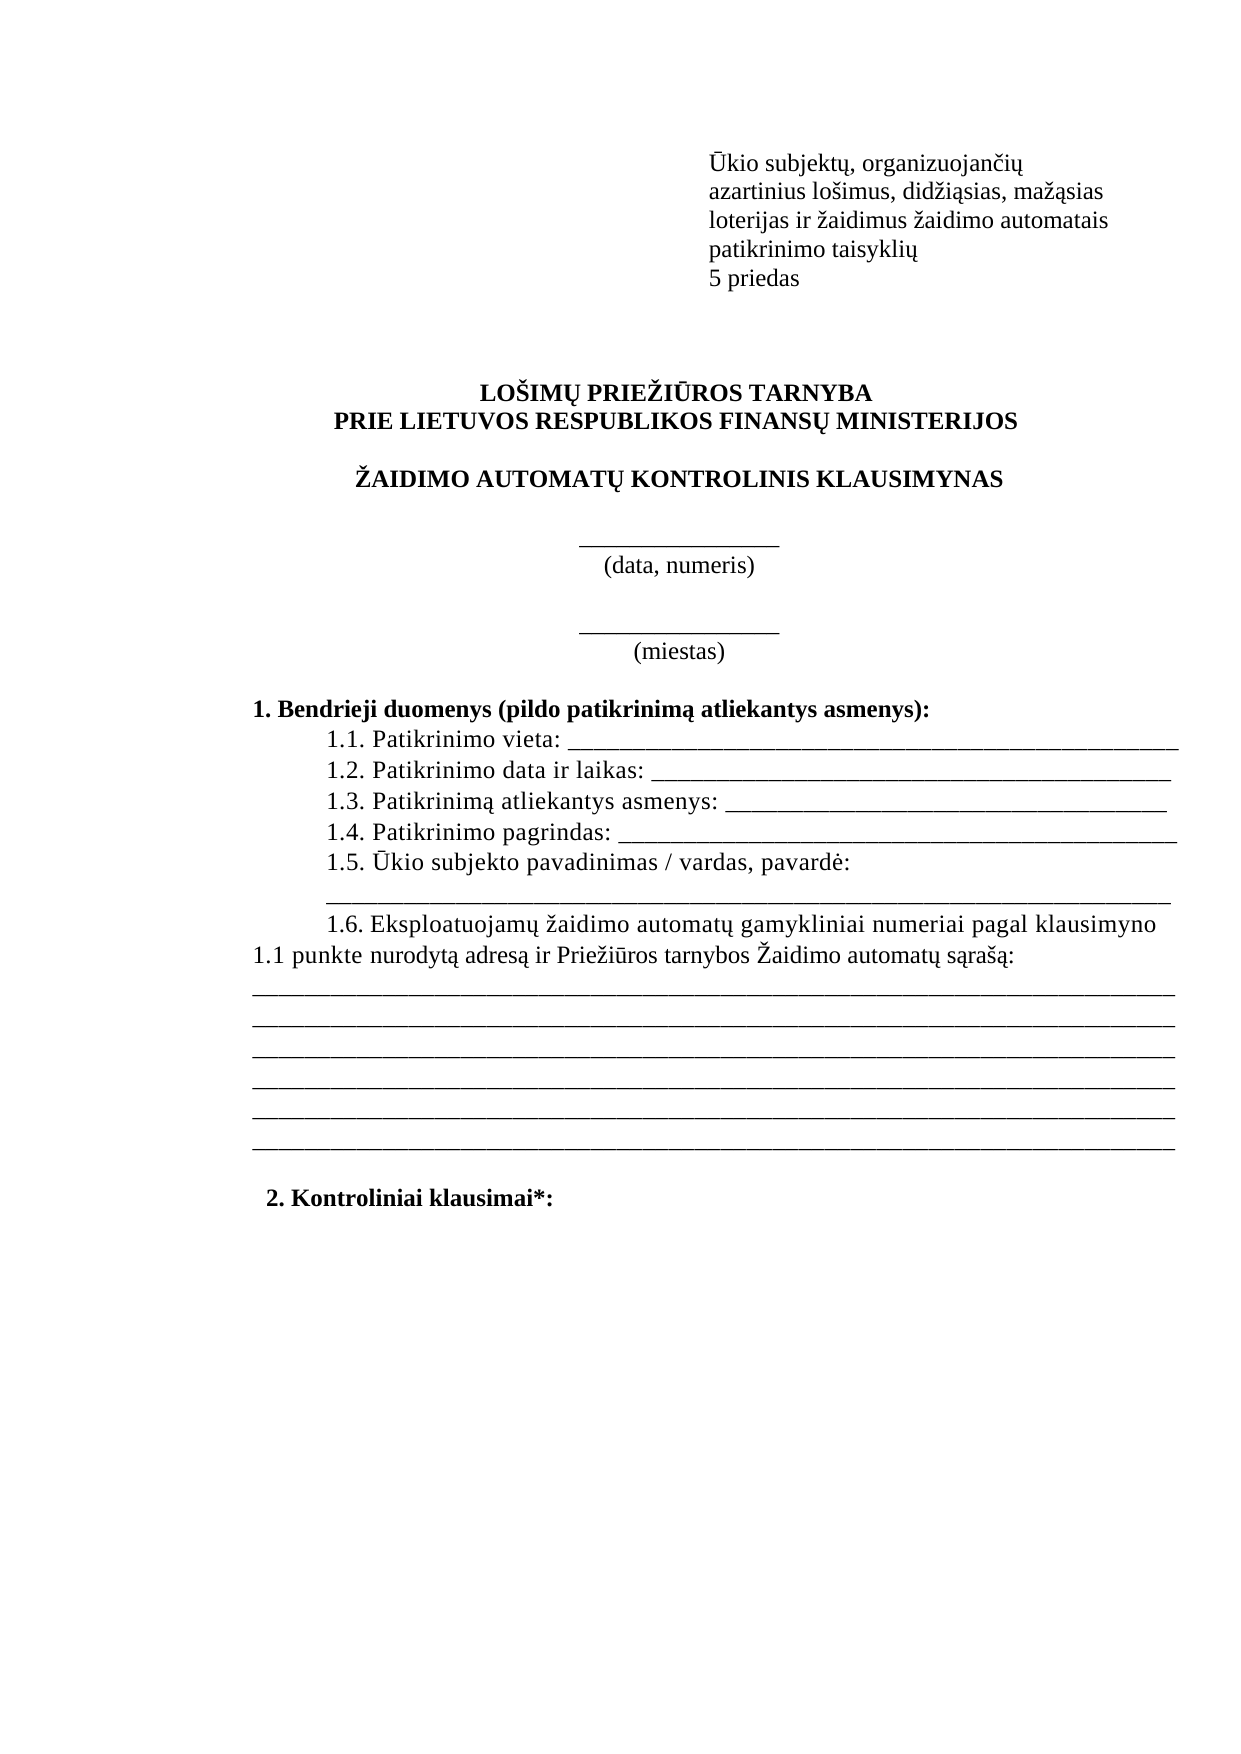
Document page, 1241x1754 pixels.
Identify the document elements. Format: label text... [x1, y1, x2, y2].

text 1.5. Ūkio subjekto pavadinimas / vardas, pavardė: [252, 847, 1181, 876]
text (miestas) [177, 636, 1181, 665]
text 1.6. Eksploatuojamų žaidimo automatų gamykliniai numeriai pagal klausimyno 1.1 punkte nurodytą adresą ir Priežiūros tarnybos Žaidimo automatų sąrašą: _______________________________________________________________________ [252, 909, 1181, 999]
text 1.4. Patikrinimo pagrindas: ___________________________________________ [252, 817, 1181, 846]
text 1. Bendrieji duomenys (pildo patikrinimą atliekantys asmenys): [177, 694, 1181, 723]
text _______________________________________________________________________ [252, 1032, 1181, 1061]
text azartinius lošimus, didžiąsias, mažąsias [177, 176, 1181, 205]
text (data, numeris) [177, 550, 1181, 579]
text PRIE LIETUVOS RESPUBLIKOS FINANSŲ MINISTERIJOS [177, 406, 1181, 435]
text loterijas ir žaidimus žaidimo automatais [177, 205, 1181, 234]
text 5 priedas [177, 263, 1181, 291]
text 1.3. Patikrinimą atliekantys asmenys: __________________________________ [252, 786, 1181, 815]
text 2. Kontroliniai klausimai*: [252, 1183, 1181, 1212]
text ŽAIDIMO AUTOMATŲ KONTROLINIS KLAUSIMYNAS [177, 464, 1181, 493]
text _______________________________________________________________________ [252, 1063, 1181, 1091]
text Ūkio subjektų, organizuojančių [177, 148, 1181, 176]
text _______________________________________________________________________ [252, 1093, 1181, 1122]
text _________________________________________________________________ [252, 878, 1181, 907]
text patikrinimo taisyklių [177, 234, 1181, 263]
text _______________________________________________________________________ [252, 1124, 1181, 1153]
text LOŠIMŲ PRIEŽIŪROS TARNYBA [177, 378, 1181, 406]
text 1.1. Patikrinimo vieta: _______________________________________________ [252, 724, 1181, 753]
text ________________ [177, 521, 1181, 550]
text _______________________________________________________________________ [252, 1001, 1181, 1030]
text ________________ [177, 608, 1181, 636]
text 1.2. Patikrinimo data ir laikas: ________________________________________ [252, 755, 1181, 784]
